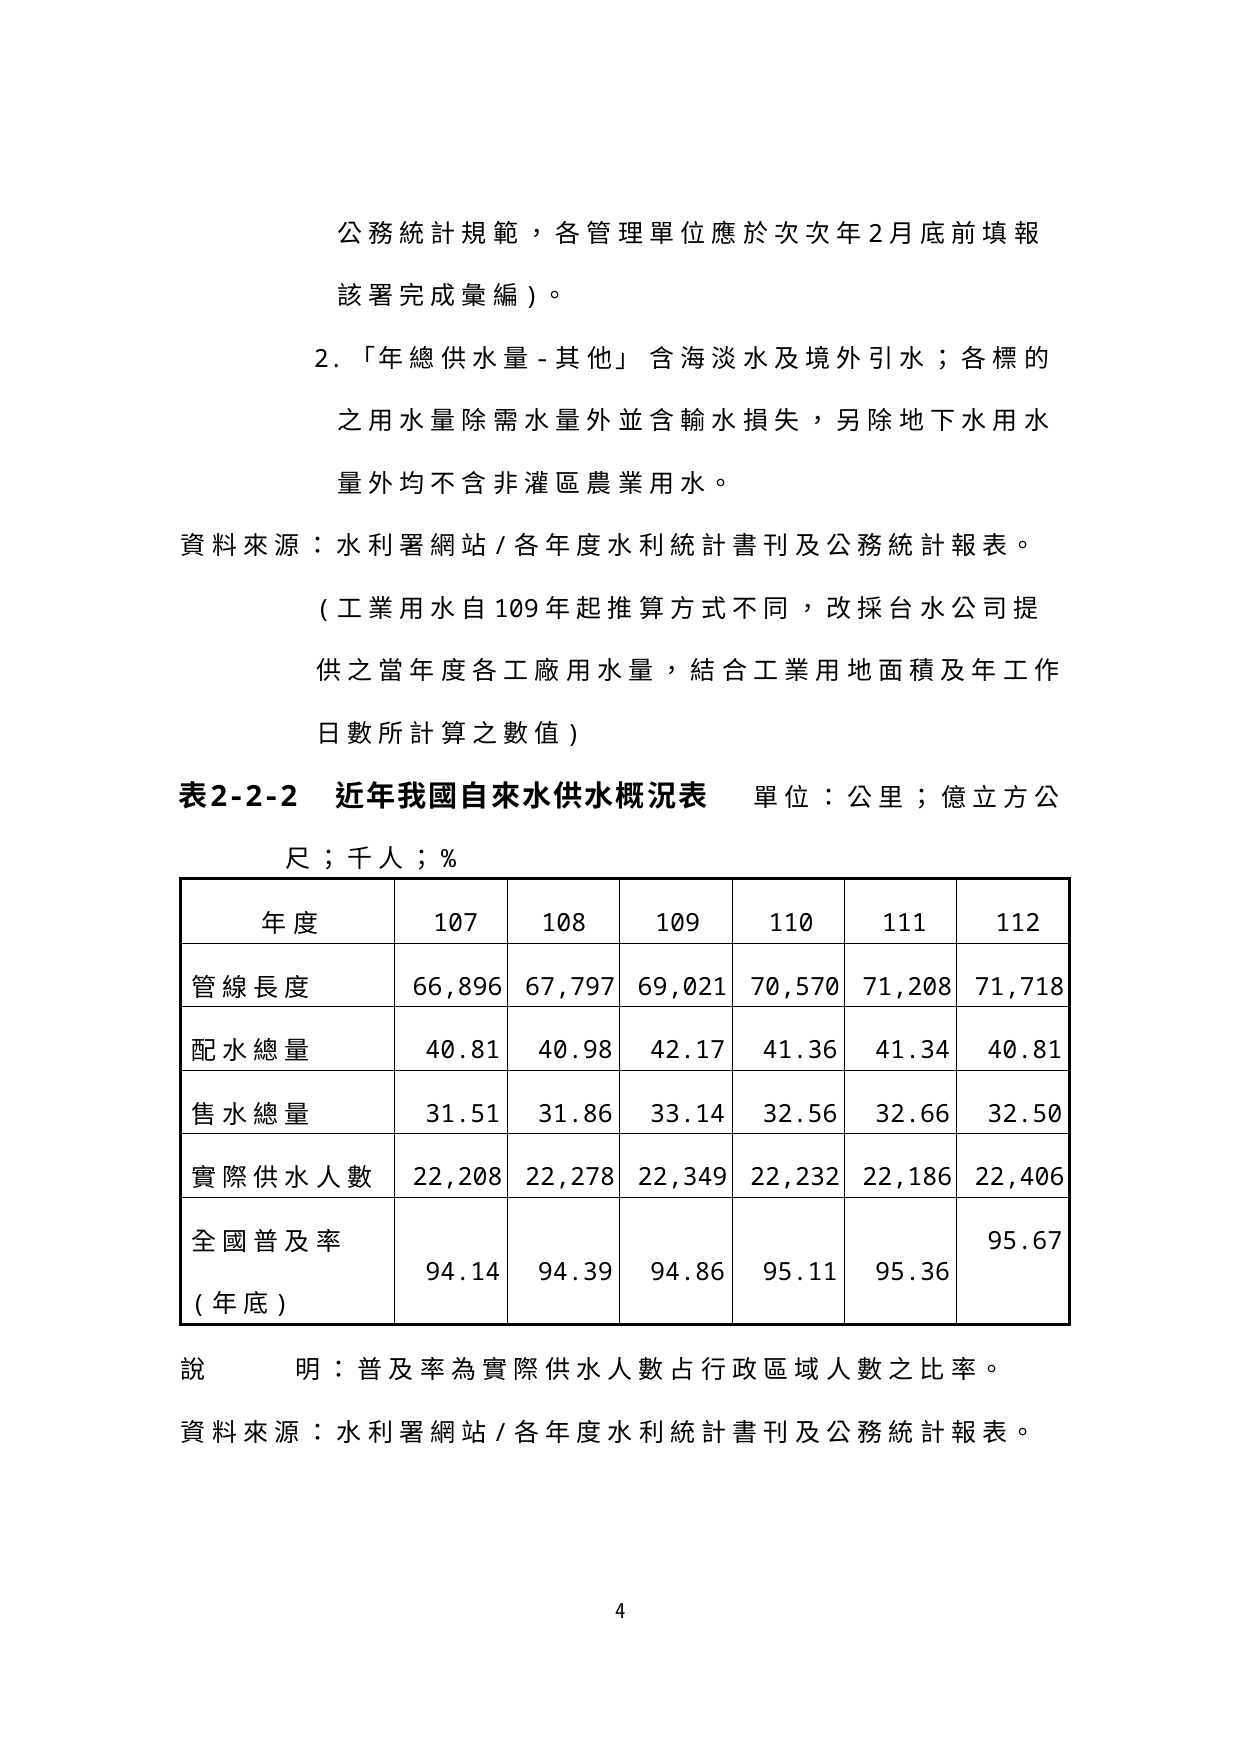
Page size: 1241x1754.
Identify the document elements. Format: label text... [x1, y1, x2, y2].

table_cell 22,349 [620, 1134, 732, 1197]
table_header 111 [845, 880, 956, 943]
table_cell 售水總量 [182, 1071, 394, 1133]
table_cell 22,186 [845, 1134, 956, 1197]
table_header 112 [957, 880, 1068, 943]
table_cell 70,570 [733, 944, 844, 1006]
table_cell 71,208 [845, 944, 956, 1006]
table_cell 69,021 [620, 944, 732, 1006]
table_cell 全國普及率(年底) [182, 1198, 394, 1323]
table_cell 94.39 [508, 1198, 619, 1323]
table_cell 配水總量 [182, 1007, 394, 1070]
text 資料來源：水利署網站/各年度水利統計書刊及公務統計報表。 [177, 1388, 1063, 1451]
text 資料來源：水利署網站/各年度水利統計書刊及公務統計報表。(工業用水自109年起推算方式不同，改採台水公司提供之當年度各工廠用水量，結合工業用地面積及年工作日數所計算之數值) [177, 502, 1063, 752]
table_cell 66,896 [395, 944, 507, 1006]
text 2.「年總供水量-其他」含海淡水及境外引水；各標的之用水量除需水量外並含輸水損失，另除地下水用水量外均不含非灌區農業用水。 [304, 314, 1063, 502]
table_cell 實際供水人數 [182, 1134, 394, 1197]
table_header 109 [620, 880, 732, 943]
table_cell 94.14 [395, 1198, 507, 1323]
table_cell 32.50 [957, 1071, 1068, 1133]
table_cell 95.67 [957, 1198, 1068, 1323]
table_cell 40.98 [508, 1007, 619, 1070]
text 公務統計規範，各管理單位應於次次年2月底前填報該署完成彙編)。 [177, 189, 1063, 314]
table_cell 32.66 [845, 1071, 956, 1133]
table_header 108 [508, 880, 619, 943]
table_cell 42.17 [620, 1007, 732, 1070]
table_cell 22,208 [395, 1134, 507, 1197]
table_cell 67,797 [508, 944, 619, 1006]
table_cell 31.51 [395, 1071, 507, 1133]
table_cell 40.81 [395, 1007, 507, 1070]
table_header 110 [733, 880, 844, 943]
table_cell 71,718 [957, 944, 1068, 1006]
text 表2-2-2 近年我國自來水供水概況表 單位：公里；億立方公尺；千人；% [177, 752, 1063, 877]
table_cell 22,278 [508, 1134, 619, 1197]
table_cell 41.34 [845, 1007, 956, 1070]
table_cell 41.36 [733, 1007, 844, 1070]
table_cell 管線長度 [182, 944, 394, 1006]
table_cell 40.81 [957, 1007, 1068, 1070]
table_cell 94.86 [620, 1198, 732, 1323]
text 說 明：普及率為實際供水人數占行政區域人數之比率。 [177, 1326, 1063, 1388]
table_cell 95.36 [845, 1198, 956, 1323]
table_header 年度 [182, 880, 394, 943]
table_cell 32.56 [733, 1071, 844, 1133]
table_cell 31.86 [508, 1071, 619, 1133]
table_cell 33.14 [620, 1071, 732, 1133]
table_header 107 [395, 880, 507, 943]
table_cell 95.11 [733, 1198, 844, 1323]
table_cell 22,232 [733, 1134, 844, 1197]
table_cell 22,406 [957, 1134, 1068, 1197]
